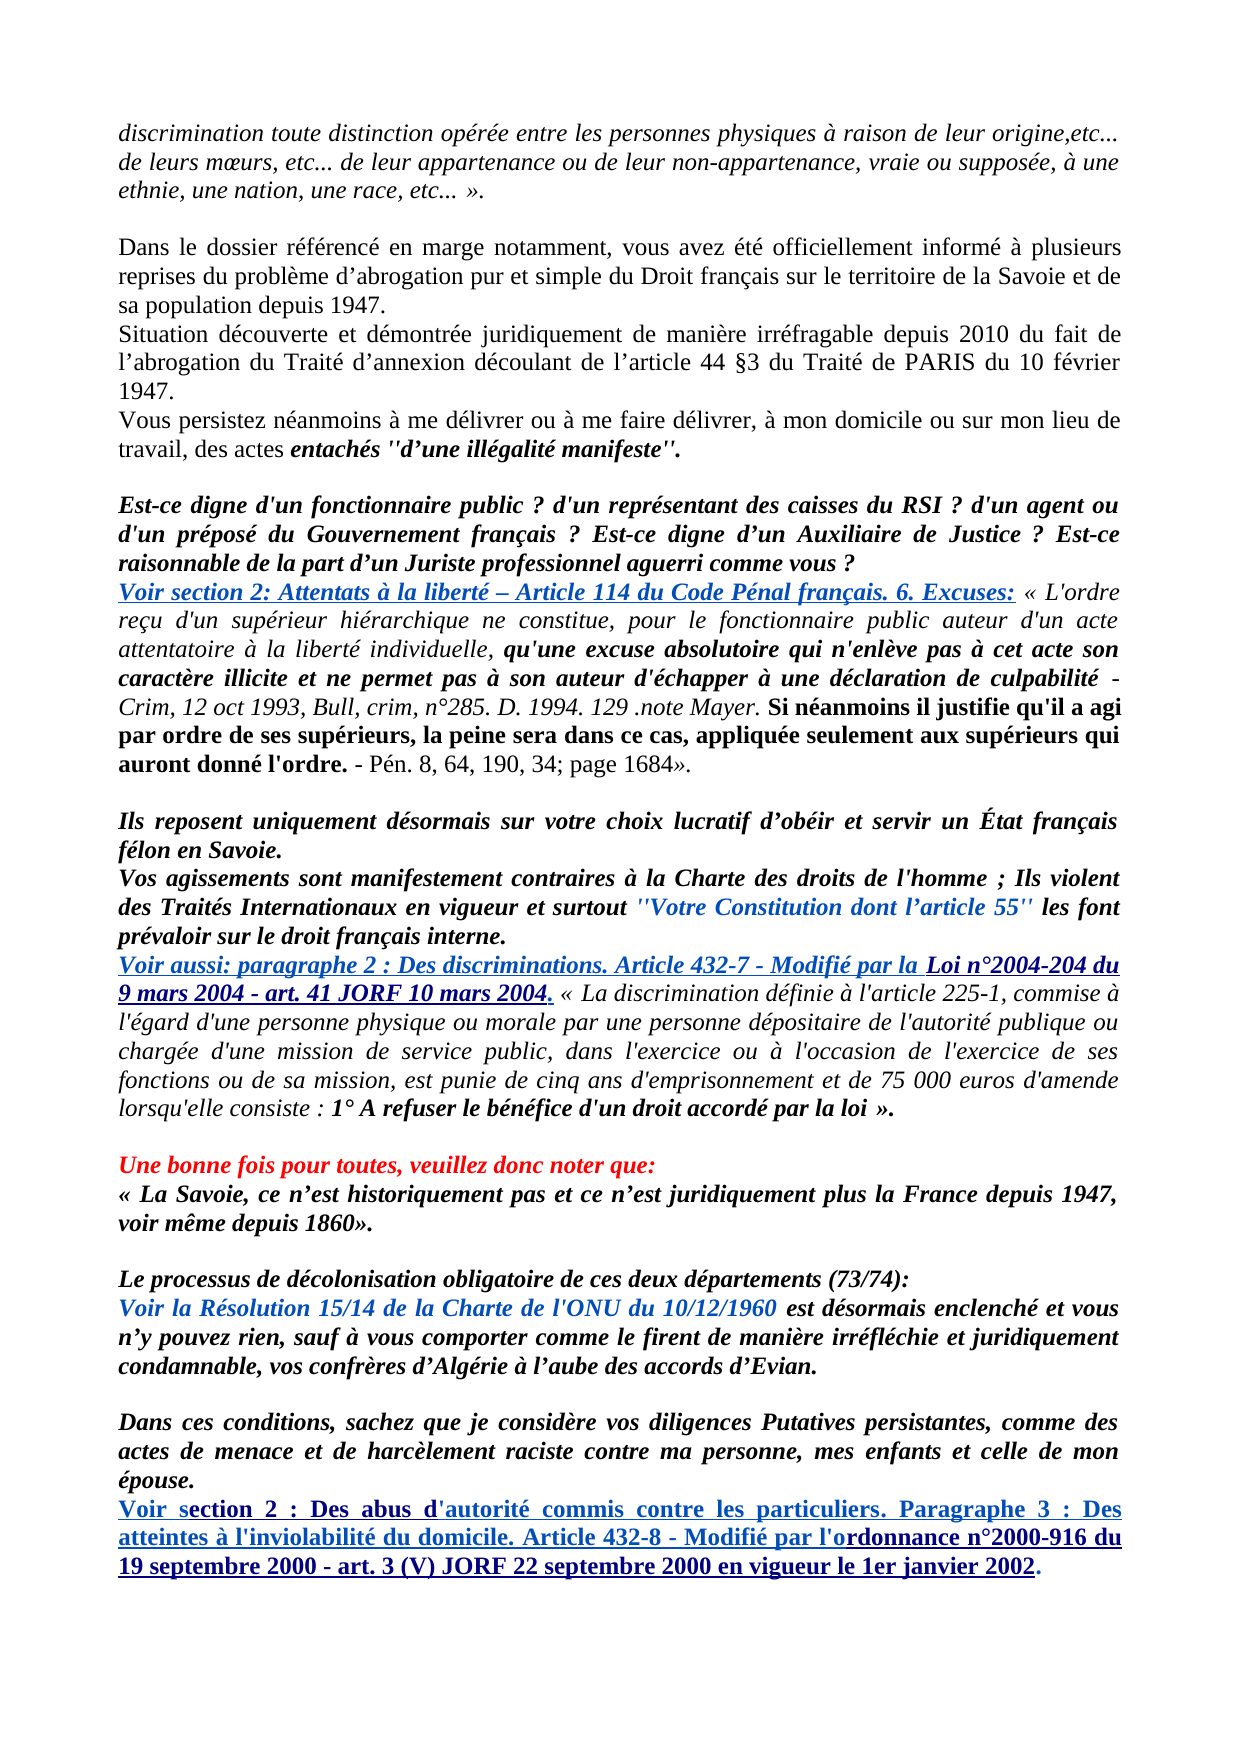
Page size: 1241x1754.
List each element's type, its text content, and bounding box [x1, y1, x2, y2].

text Vos agissements sont manifestement contraires à la Charte des droits de l'homme ; Ils violent des Traités Internationaux en vigueur et surtout ''Votre Constitution dont l’article 55'' les font prévaloir sur le droit français interne. [118, 863, 1122, 950]
text Dans le dossier référencé en marge notamment, vous avez été officiellement informé à plusieurs reprises du problème d’abrogation pur et simple du Droit français sur le territoire de la Savoie et de sa population depuis 1947. [118, 232, 1122, 319]
text Voir la Résolution 15/14 de la Charte de l'ONU du 10/12/1960 est désormais enclenché et vous n’y pouvez rien, sauf à vous comporter comme le firent de manière irréfléchie et juridiquement condamnable, vos confrères d’Algérie à l’aube des accords d’Evian. [118, 1293, 1122, 1379]
text Voir section 2 : Des abus dHYPERLINK "http://www.legifrance.gouv.fr/affichCode.do;jsessionid=1E58DA6C125314364441A53F3BA80BEF.tpdjo03v_3?idSectionTA=LEGISCTA000006165363&cidTexte=LEGITEXT000006070719&dateTexte=20101210"'HYPERLINK "http://www.legifrance.gouv.fr/affichCode.do;jsessionid=1E58DA6C125314364441A53F3BA80BEF.tpdjo03v_3?idSectionTA=LEGISCTA000006165363&cidTexte=LEGITEXT000006070719&dateTexte=20101210"autorité commis contre les particuliersHYPERLINK "http://www.legifrance.gouv.fr/affichCode.do;jsessionid=1E58DA6C125314364441A53F3BA80BEF.tpdjo03v_3?idSectionTA=LEGISCTA000006165363&cidTexte=LEGITEXT000006070719&dateTexte=20101210". Paragraphe 3 : Des atteintes à l'inviolabilité du domicile. Article 432-8 - Modifié par l'ordonnance n°2000-916 du 19 septembre 2000 - art. 3 (V) JORF 22 septembre 2000 en vigueur le 1er janvier 2002. [118, 1520, 1122, 1547]
text Vous persistez néanmoins à me délivrer ou à me faire délivrer, à mon domicile ou sur mon lieu de travail, des actes entachés ''d’une illégalité manifeste''. [118, 405, 1122, 462]
text « La Savoie, ce n’est historiquement pas et ce n’est juridiquement plus la France depuis 1947, voir même depuis 1860». [118, 1179, 1122, 1236]
text Une bonne fois pour toutes, veuillez donc noter que: [118, 1150, 1122, 1179]
text Je prends acte de votre insistance à ne vouloir ni respecter les Droits de l'homme et ni la Charte de l'ONU dont la (Résolution 15/14 du 14/12/1960) sur le Droit des peuples, aisément consultable sur internet, est pourtant claire et explicite. Comme vous souhaiter vous en référer uniquement au Code pHYPERLINK "http://www.legifrance.gouv.fr/affichCode.do;jsessionid=1E58DA6C125314364441A53F3BA80BEF.tpdjo03v_3?cidTexte=LEGITEXT000006070719&dateTexte=20101210"énal français auquel vous devrez en répondre en plus du Droit International, en voici quelques articles vous incombant: Voir (Section 1 : Des discriminations. - Article 225-1 - Modifié par la Loi n°2006-340 du 23 mars 2006 - art. 13 JORF 24 mars 2006 ). « Constitue une discrimination toute distinction opérée entre les personnes physiques à raison de leur origine,etc... de leurs mœurs, etc... de leur appartenance ou de leur non-appartenance, vraie ou supposée, à une ethnie, une nation, une race, etc... ». [118, 118, 1122, 204]
text Voir section 2 : Des abus dHYPERLINK "http://www.legifrance.gouv.fr/affichCode.do;jsessionid=1E58DA6C125314364441A53F3BA80BEF.tpdjo03v_3?idSectionTA=LEGISCTA000006165363&cidTexte=LEGITEXT000006070719&dateTexte=20101210"'HYPERLINK "http://www.legifrance.gouv.fr/affichCode.do;jsessionid=1E58DA6C125314364441A53F3BA80BEF.tpdjo03v_3?idSectionTA=LEGISCTA000006165363&cidTexte=LEGITEXT000006070719&dateTexte=20101210"autorité commis contre les particuliersHYPERLINK "http://www.legifrance.gouv.fr/affichCode.do;jsessionid=1E58DA6C125314364441A53F3BA80BEF.tpdjo03v_3?idSectionTA=LEGISCTA000006165363&cidTexte=LEGITEXT000006070719&dateTexte=20101210". Paragraphe 3 : Des atteintes à l'inviolabilité du domicile. Article 432-8 - Modifié par l'ordonnance n°2000-916 du 19 septembre 2000 - art. 3 (V) JORF 22 septembre 2000 en vigueur le 1er janvier 2002. [118, 1549, 1122, 1580]
text Ils reposent uniquement désormais sur votre choix lucratif d’obéir et servir un État français félon en Savoie. [118, 806, 1122, 863]
text Est-ce digne d'un fonctionnaire public ? d'un représentant des caisses du RSI ? d'un agent ou d'un préposé du Gouvernement français ? Est-ce digne d’un Auxiliaire de Justice ? Est-ce raisonnable de la part d’un Juriste professionnel aguerri comme vous ? [118, 490, 1122, 577]
text Voir section 2 : Des abus dHYPERLINK "http://www.legifrance.gouv.fr/affichCode.do;jsessionid=1E58DA6C125314364441A53F3BA80BEF.tpdjo03v_3?idSectionTA=LEGISCTA000006165363&cidTexte=LEGITEXT000006070719&dateTexte=20101210"'HYPERLINK "http://www.legifrance.gouv.fr/affichCode.do;jsessionid=1E58DA6C125314364441A53F3BA80BEF.tpdjo03v_3?idSectionTA=LEGISCTA000006165363&cidTexte=LEGITEXT000006070719&dateTexte=20101210"autorité commis contre les particuliersHYPERLINK "http://www.legifrance.gouv.fr/affichCode.do;jsessionid=1E58DA6C125314364441A53F3BA80BEF.tpdjo03v_3?idSectionTA=LEGISCTA000006165363&cidTexte=LEGITEXT000006070719&dateTexte=20101210". Paragraphe 3 : Des atteintes à l'inviolabilité du domicile. Article 432-8 - Modifié par l'ordonnance n°2000-916 du 19 septembre 2000 - art. 3 (V) JORF 22 septembre 2000 en vigueur le 1er janvier 2002. [118, 1494, 1122, 1519]
text Dans ces conditions, sachez que je considère vos diligences Putatives persistantes, comme des actes de menace et de harcèlement raciste contre ma personne, mes enfants et celle de mon épouse. [118, 1407, 1122, 1494]
text Voir section 2: Attentats à la liberté – Article 114 du Code Pénal français. 6. Excuses: « L'ordre reçu d'un supérieur hiérarchique ne constitue, pour le fonctionnaire public auteur d'un acte attentatoire à la liberté individuelle, qu'une excuse absolutoire qui n'enlève pas à cet acte son caractère illicite et ne permet pas à son auteur d'échapper à une déclaration de culpabilité - Crim, 12 oct 1993, Bull, crim, n°285. D. 1994. 129 .note Mayer. Si néanmoins il justifie qu'il a agi par ordre de ses supérieurs, la peine sera dans ce cas, appliquée seulement aux supérieurs qui auront donné l'ordre. - Pén. 8, 64, 190, 34; page 1684». [118, 577, 1122, 778]
text Situation découverte et démontrée juridiquement de manière irréfragable depuis 2010 du fait de l’abrogation du Traité d’annexion découlant de l’article 44 §3 du Traité de PARIS du 10 février 1947. [118, 319, 1122, 405]
text Voir aussi: paragraphe 2 : Des discriminations. Article 432-7 - Modifié par la Loi n°2004-204 du 9 mars 2004 - art. 41 JORF 10 mars 2004. « La discrimination définie à l'article 225-1, commise à l'égard d'une personne physique ou morale par une personne dépositaire de l'autorité publique ou chargée d'une mission de service public, dans l'exercice ou à l'occasion de l'exercice de ses fonctions ou de sa mission, est punie de cinq ans d'emprisonnement et de 75 000 euros d'amende lorsqu'elle consiste : 1° A refuser le bénéfice d'un droit accordé par la loi ». [118, 950, 1122, 1122]
text Le processus de décolonisation obligatoire de ces deux départements (73/74): [118, 1264, 1122, 1293]
